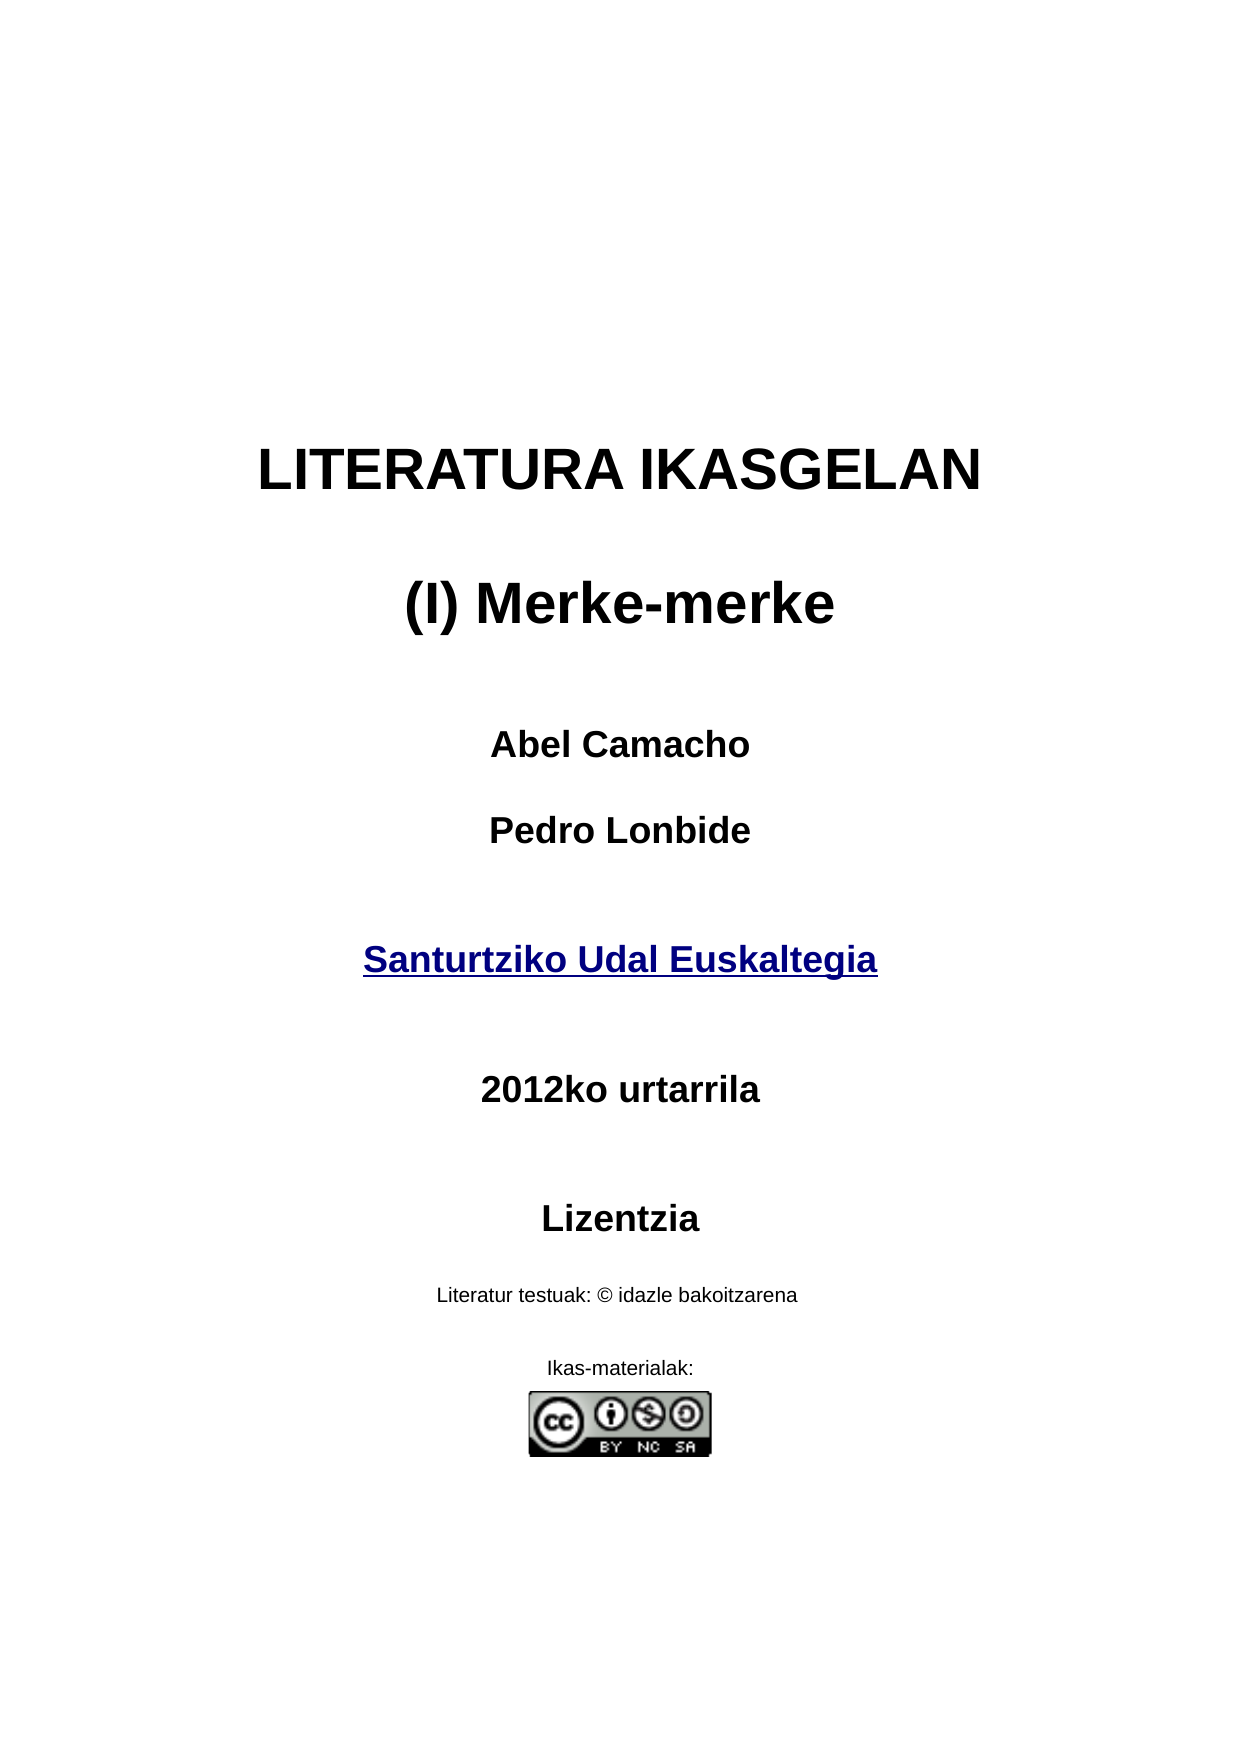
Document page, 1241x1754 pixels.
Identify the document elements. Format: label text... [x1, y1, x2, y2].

picture [528, 1391, 712, 1457]
text 2012ko urtarrila [118, 1067, 1122, 1110]
text (I) Merke-merke [118, 568, 1122, 636]
text Santurtziko Udal Euskaltegia [118, 937, 1122, 981]
text Abel Camacho [118, 722, 1122, 765]
text Literatur testuak: © idazle bakoitzarena [118, 1282, 1122, 1306]
text Lizentzia [118, 1196, 1122, 1239]
text Ikas-materialak: [118, 1355, 1122, 1379]
text LITERATURA IKASGELAN [118, 434, 1122, 501]
text Pedro Lonbide [118, 808, 1122, 851]
